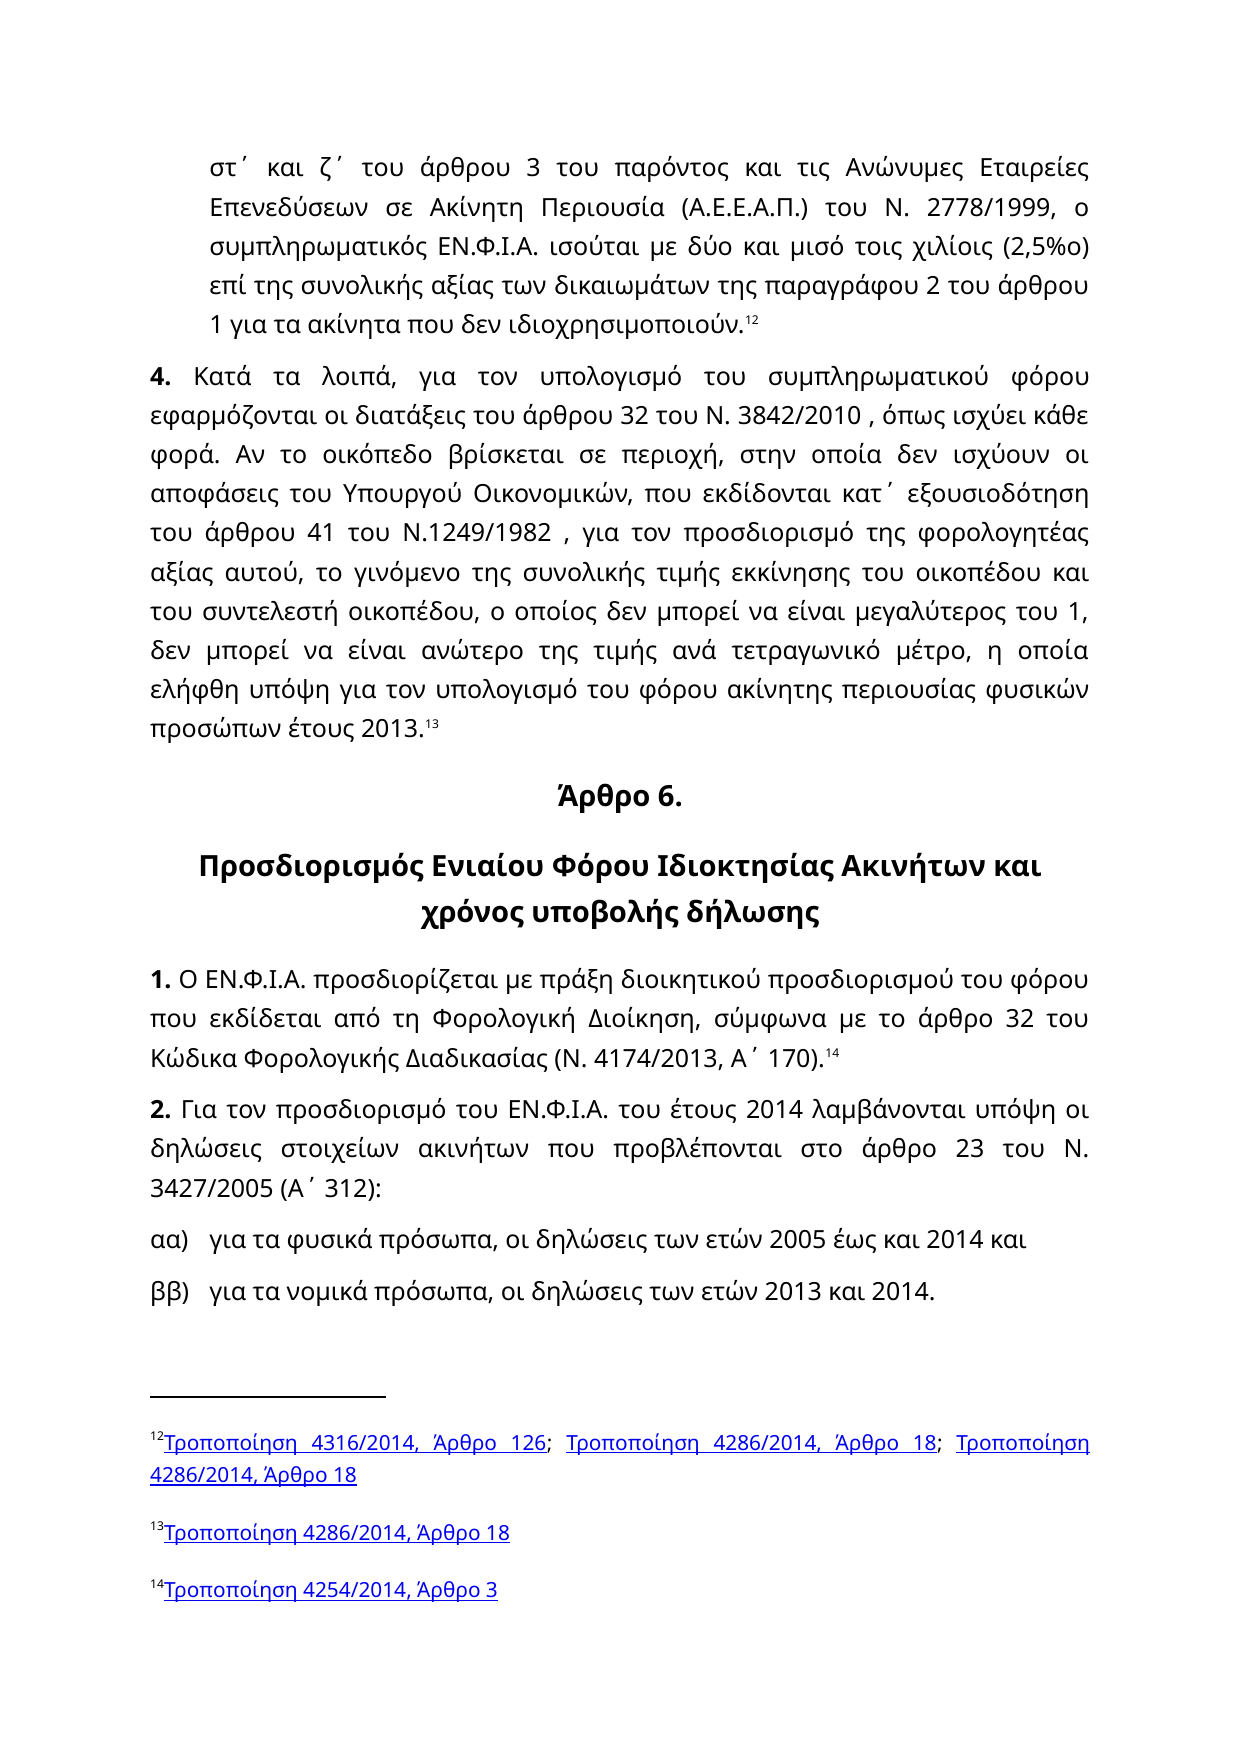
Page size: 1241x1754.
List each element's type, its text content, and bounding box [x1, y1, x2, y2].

text Τροποποίηση 4316/2014, Άρθρο 126; Τροποποίηση 4286/2014, Άρθρο 18; Τροποποίηση 4286/2014, Άρθρο 18 [150, 1428, 1090, 1489]
text 1. Ο ΕΝ.Φ.Ι.Α. προσδιορίζεται με πράξη διοικητικού προσδιορισμού του φόρου που εκδίδεται από τη Φορολογική Διοίκηση, σύμφωνα με το άρθρο 32 του Κώδικα Φορολογικής Διαδικασίας (Ν. 4174/2013, Α΄ 170). [150, 962, 1090, 1074]
list ββ) για τα νομικά πρόσωπα, οι δηλώσεις των ετών 2013 και 2014. [150, 1273, 1090, 1308]
text 4. Κατά τα λοιπά, για τον υπολογισμό του συμπληρωματικού φόρου εφαρμόζονται οι διατάξεις του άρθρου 32 του Ν. 3842/2010 , όπως ισχύει κάθε φορά. Αν το οικόπεδο βρίσκεται σε περιοχή, στην οποία δεν ισχύουν οι αποφάσεις του Υπουργού Οικονομικών, που εκδίδονται κατ΄ εξουσιοδότηση του άρθρου 41 του Ν.1249/1982 , για τον προσδιορισμό της φορολογητέας αξίας αυτού, το γινόμενο της συνολικής τιμής εκκίνησης του οικοπέδου και του συντελεστή οικοπέδου, ο οποίος δεν μπορεί να είναι μεγαλύτερος του 1, δεν μπορεί να είναι ανώτερο της τιμής ανά τετραγωνικό μέτρο, η οποία ελήφθη υπόψη για τον υπολογισμό του φόρου ακίνητης περιουσίας φυσικών προσώπων έτους 2013. [150, 358, 1090, 745]
text Τροποποίηση 4286/2014, Άρθρο 18 [150, 1518, 1090, 1546]
subtitle Προσδιορισμός Ενιαίου Φόρου Ιδιοκτησίας Ακινήτων και χρόνος υποβολής δήλωσης [150, 846, 1090, 931]
text Τροποποίηση 4254/2014, Άρθρο 3 [150, 1576, 1090, 1604]
text 2. Για τον προσδιορισμό του ΕΝ.Φ.Ι.Α. του έτους 2014 λαμβάνονται υπόψη οι δηλώσεις στοιχείων ακινήτων που προβλέπονται στο άρθρο 23 του N. 3427/2005 (Α΄ 312): [150, 1092, 1090, 1204]
list στ΄ και ζ΄ του άρθρου 3 του παρόντος και τις Ανώνυμες Εταιρείες Επενεδύσεων σε Ακίνητη Περιουσία (Α.Ε.Ε.Α.Π.) του Ν. 2778/1999, ο συμπληρωματικός ΕΝ.Φ.Ι.Α. ισούται με δύο και μισό τοις χιλίοις (2,5%ο) επί της συνολικής αξίας των δικαιωμάτων της παραγράφου 2 του άρθρου 1 για τα ακίνητα που δεν ιδιοχρησιμοποιούν. [150, 150, 1090, 341]
subtitle Άρθρο 6. [150, 775, 1090, 815]
list αα) για τα φυσικά πρόσωπα, οι δηλώσεις των ετών 2005 έως και 2014 και [150, 1222, 1090, 1256]
